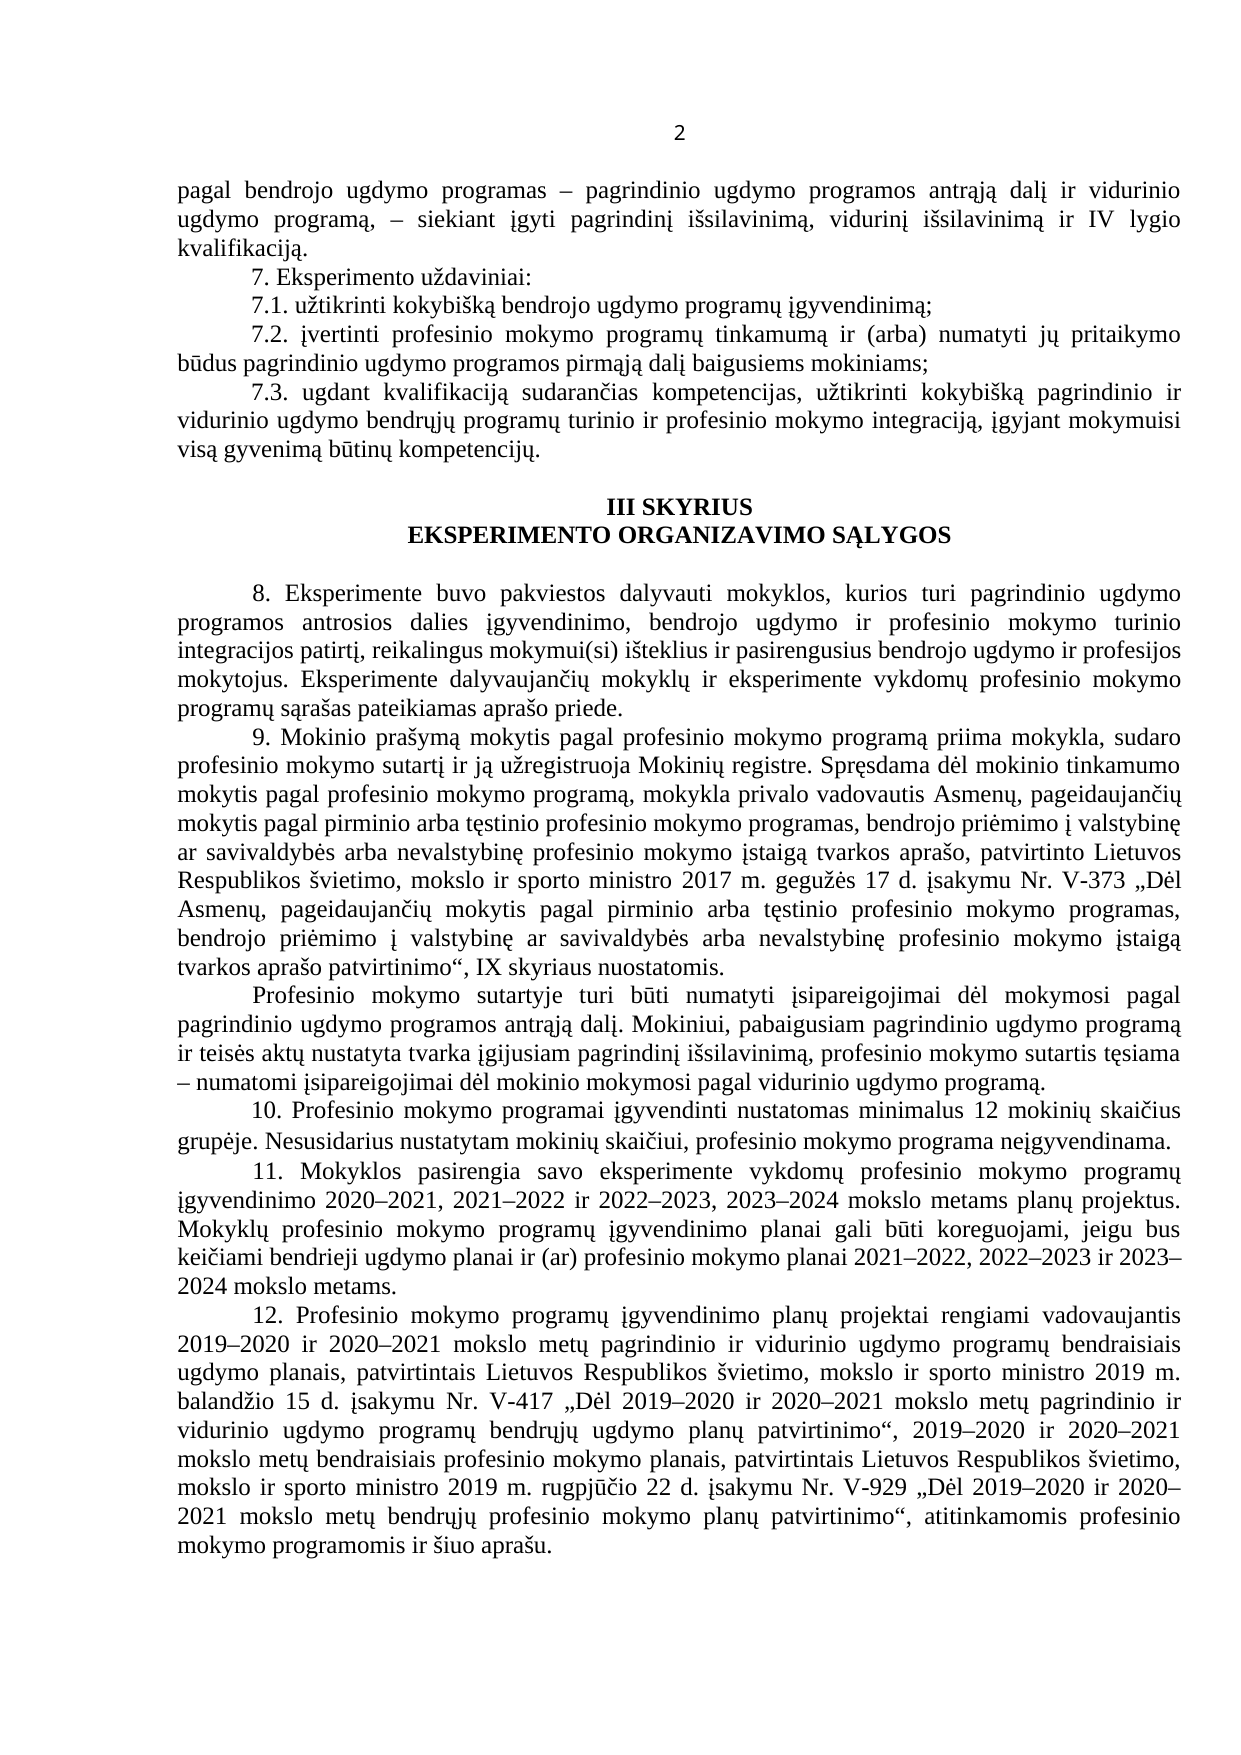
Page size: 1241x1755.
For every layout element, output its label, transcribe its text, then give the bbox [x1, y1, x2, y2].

text 7.1. užtikrinti kokybišką bendrojo ugdymo programų įgyvendinimą; [177, 290, 1182, 319]
text 12. Profesinio mokymo programų įgyvendinimo planų projektai rengiami vadovaujantis 2019–2020 ir 2020–2021 mokslo metų pagrindinio ir vidurinio ugdymo programų bendraisiais ugdymo planais, patvirtintais Lietuvos Respublikos švietimo, mokslo ir sporto ministro 2019 m. balandžio 15 d. įsakymu Nr. V-417 „Dėl 2019–2020 ir 2020–2021 mokslo metų pagrindinio ir vidurinio ugdymo programų bendrųjų ugdymo planų patvirtinimo“, 2019–2020 ir 2020–2021 mokslo metų bendraisiais profesinio mokymo planais, patvirtintais Lietuvos Respublikos švietimo, mokslo ir sporto ministro 2019 m. rugpjūčio 22 d. įsakymu Nr. V-929 „Dėl 2019–2020 ir 2020–2021 mokslo metų bendrųjų profesinio mokymo planų patvirtinimo“, atitinkamomis profesinio mokymo programomis ir šiuo aprašu. [177, 1300, 1182, 1559]
text 7.2. įvertinti profesinio mokymo programų tinkamumą ir (arba) numatyti jų pritaikymo būdus pagrindinio ugdymo programos pirmąją dalį baigusiems mokiniams; [177, 319, 1182, 377]
text 10. Profesinio mokymo programai įgyvendinti nustatomas minimalus 12 mokinių skaičius grupėje. Nesusidarius nustatytam mokinių skaičiui, profesinio mokymo programa neįgyvendinama. [177, 1095, 1182, 1154]
text III SKYRIUS [177, 492, 1182, 520]
text Profesinio mokymo sutartyje turi būti numatyti įsipareigojimai dėl mokymosi pagal pagrindinio ugdymo programos antrąją dalį. Mokiniui, pabaigusiam pagrindinio ugdymo programą ir teisės aktų nustatyta tvarka įgijusiam pagrindinį išsilavinimą, profesinio mokymo sutartis tęsiama – numatomi įsipareigojimai dėl mokinio mokymosi pagal vidurinio ugdymo programą. [177, 980, 1182, 1095]
text 7. Eksperimento uždaviniai: [177, 262, 1182, 290]
text EKSPERIMENTO ORGANIZAVIMO SĄLYGOS [177, 520, 1182, 549]
text 9. Mokinio prašymą mokytis pagal profesinio mokymo programą priima mokykla, sudaro profesinio mokymo sutartį ir ją užregistruoja Mokinių registre. Spręsdama dėl mokinio tinkamumo mokytis pagal profesinio mokymo programą, mokykla privalo vadovautis Asmenų, pageidaujančių mokytis pagal pirminio arba tęstinio profesinio mokymo programas, bendrojo priėmimo į valstybinę ar savivaldybės arba nevalstybinę profesinio mokymo įstaigą tvarkos aprašo, patvirtinto Lietuvos Respublikos švietimo, mokslo ir sporto ministro 2017 m. gegužės 17 d. įsakymu Nr. V-373 „Dėl Asmenų, pageidaujančių mokytis pagal pirminio arba tęstinio profesinio mokymo programas, bendrojo priėmimo į valstybinę ar savivaldybės arba nevalstybinę profesinio mokymo įstaigą tvarkos aprašo patvirtinimo“, IX skyriaus nuostatomis. [177, 722, 1182, 980]
text pagal bendrojo ugdymo programas – pagrindinio ugdymo programos antrąją dalį ir vidurinio ugdymo programą, – siekiant įgyti pagrindinį išsilavinimą, vidurinį išsilavinimą ir IV lygio kvalifikaciją. [177, 175, 1182, 262]
text 11. Mokyklos pasirengia savo eksperimente vykdomų profesinio mokymo programų įgyvendinimo 2020–2021, 2021–2022 ir 2022–2023, 2023–2024 mokslo metams planų projektus. Mokyklų profesinio mokymo programų įgyvendinimo planai gali būti koreguojami, jeigu bus keičiami bendrieji ugdymo planai ir (ar) profesinio mokymo planai 2021–2022, 2022–2023 ir 2023–2024 mokslo metams. [177, 1156, 1182, 1300]
text 7.3. ugdant kvalifikaciją sudarančias kompetencijas, užtikrinti kokybišką pagrindinio ir vidurinio ugdymo bendrųjų programų turinio ir profesinio mokymo integraciją, įgyjant mokymuisi visą gyvenimą būtinų kompetencijų. [177, 377, 1182, 463]
text 8. Eksperimente buvo pakviestos dalyvauti mokyklos, kurios turi pagrindinio ugdymo programos antrosios dalies įgyvendinimo, bendrojo ugdymo ir profesinio mokymo turinio integracijos patirtį, reikalingus mokymui(si) išteklius ir pasirengusius bendrojo ugdymo ir profesijos mokytojus. Eksperimente dalyvaujančių mokyklų ir eksperimente vykdomų profesinio mokymo programų sąrašas pateikiamas aprašo priede. [177, 578, 1182, 722]
